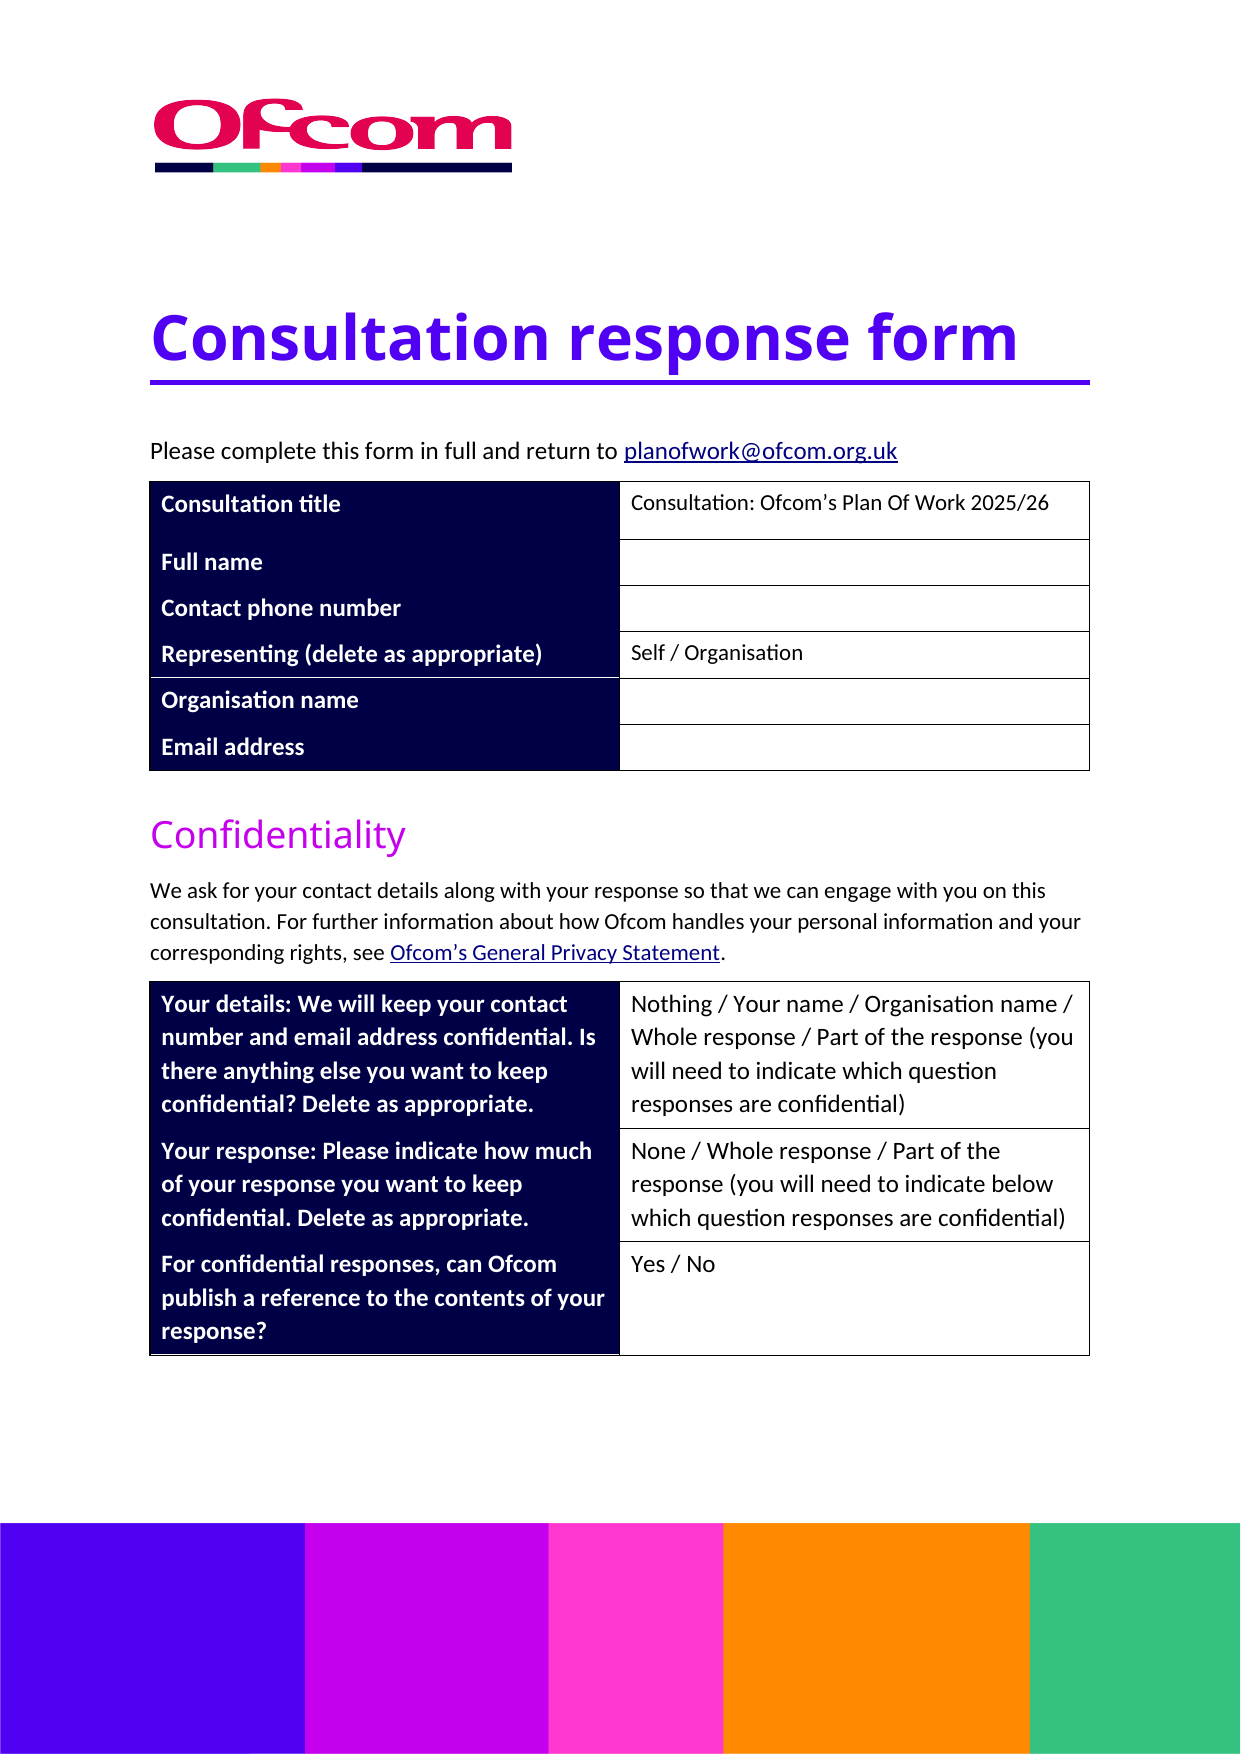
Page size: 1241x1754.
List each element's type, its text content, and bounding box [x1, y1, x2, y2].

table_cell Your response: Please indicate how much of your response you want to keep confidential. Delete as appropriate. [151, 1128, 619, 1241]
title Consultation response form [150, 293, 1090, 380]
table_cell Organisation name [151, 678, 619, 724]
table_header Nothing / Your name / Organisation name / Whole response / Part of the response (you will need to indicate which question responses are confidential) [620, 982, 1089, 1128]
table_header Your details: We will keep your contact number and email address confidential. Is there anything else you want to keep confidential? Delete as appropriate. [151, 982, 619, 1128]
table_cell Contact phone number [151, 585, 619, 631]
table_cell Email address [151, 724, 619, 770]
table_cell Full name [151, 539, 619, 585]
table_cell Representing (delete as appropriate) [151, 631, 619, 677]
table_header Consultation title [151, 482, 619, 539]
table_cell None / Whole response / Part of the response (you will need to indicate below which question responses are confidential) [620, 1129, 1089, 1241]
table_cell Yes / No [620, 1242, 1089, 1354]
table_cell For confidential responses, can Ofcom publish a reference to the contents of your response? [151, 1241, 619, 1354]
text Please complete this form in full and return to planofwork@ofcom.org.uk [150, 435, 1090, 466]
table_cell Self / Organisation [620, 632, 1089, 677]
text We ask for your contact details along with your response so that we can engage with you on this consultation. For further information about how Ofcom handles your personal information and your corresponding rights, see Ofcom’s General Privacy Statement. [150, 876, 1090, 966]
table_cell [620, 725, 1089, 770]
table_cell [620, 586, 1089, 631]
table_cell [620, 679, 1089, 724]
subtitle Confidentiality [150, 808, 1090, 859]
table_header Consultation: Ofcom’s Plan Of Work 2025/26 [620, 482, 1089, 539]
table_cell [620, 540, 1089, 585]
